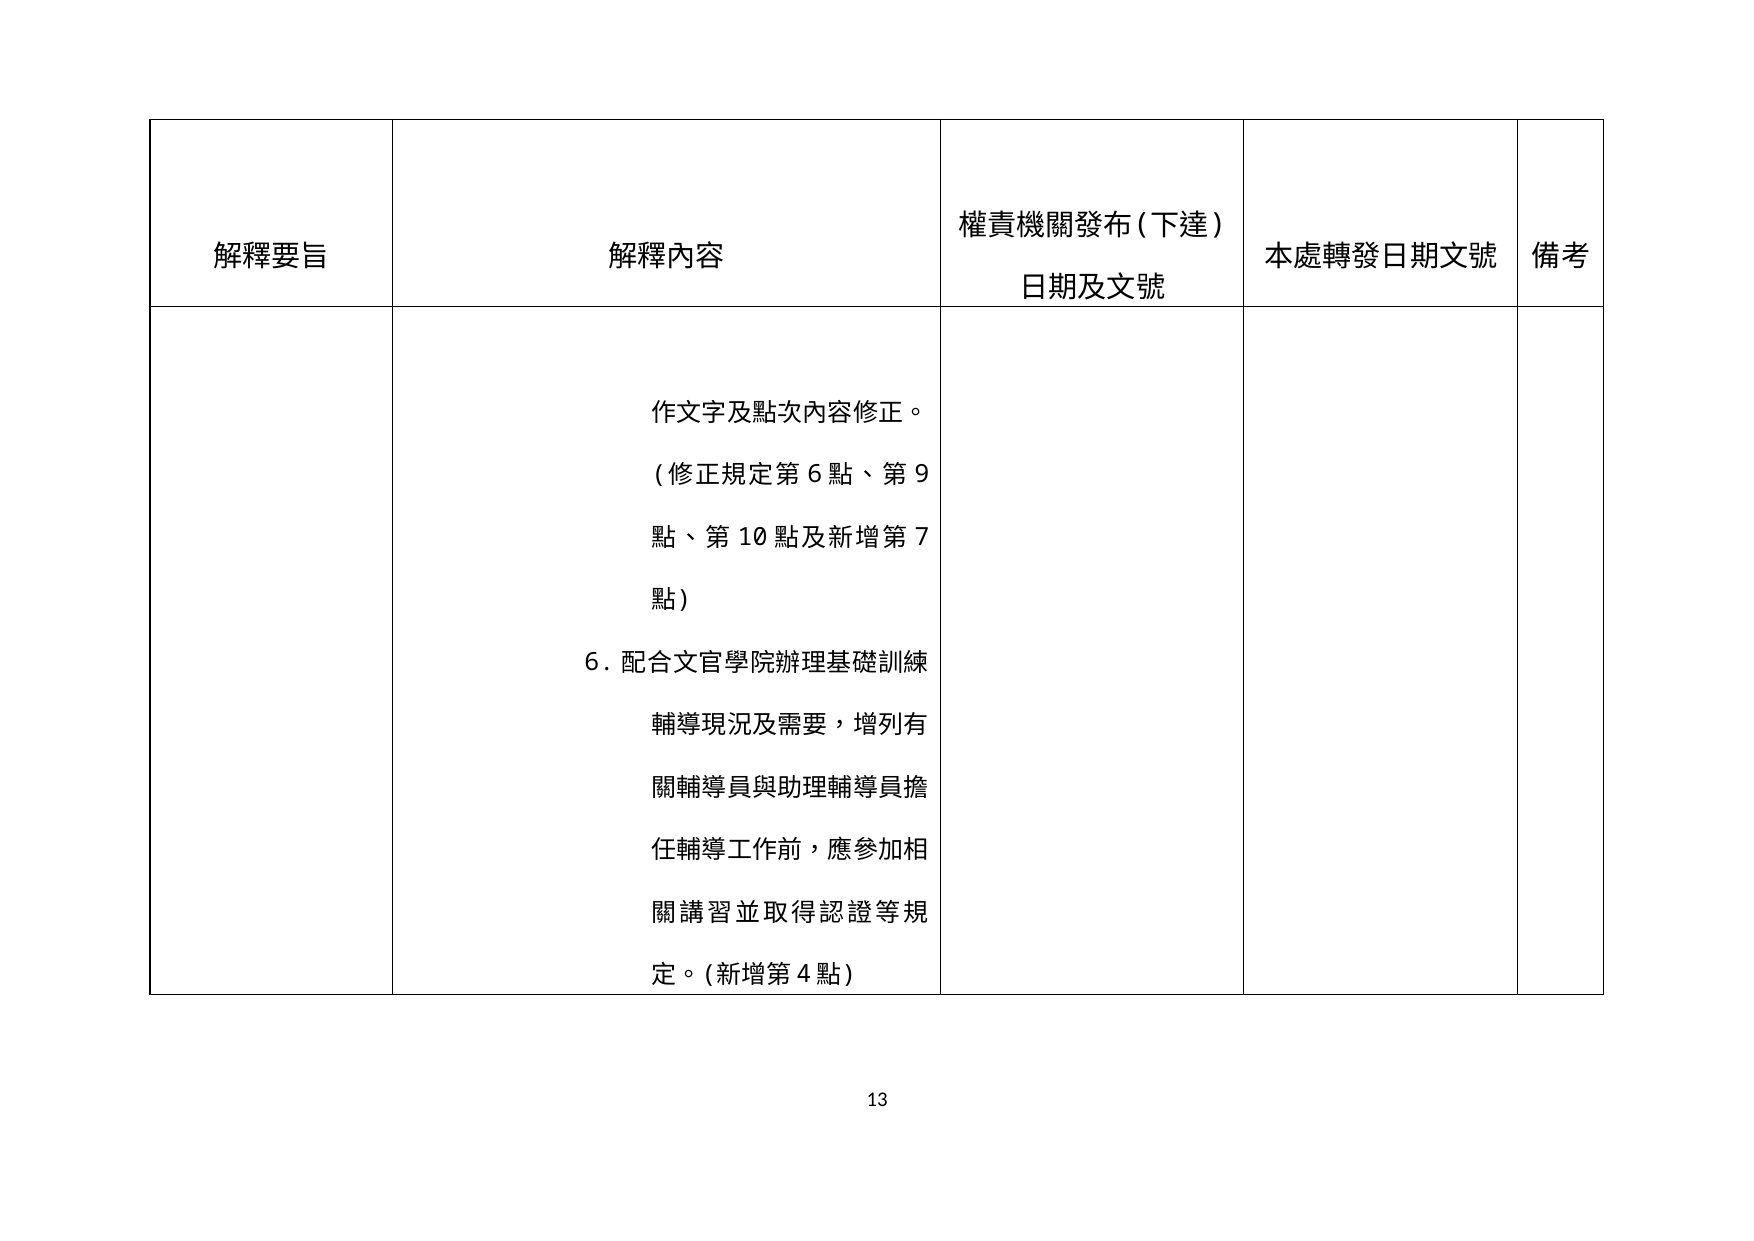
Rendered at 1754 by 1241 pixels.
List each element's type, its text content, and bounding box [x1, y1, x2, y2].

table_cell [151, 307, 392, 993]
table_cell [1244, 307, 1517, 993]
table_header 解釋要旨 [151, 120, 392, 306]
table_cell [941, 307, 1243, 993]
table_header 本處轉發日期文號 [1244, 120, 1517, 306]
table_header 備考 [1518, 120, 1603, 306]
table_header 權責機關發布(下達)日期及文號 [941, 120, 1243, 306]
table_cell 公務人員考試錄取人員基礎訓練輔導要點修正規定，本次共計修正7點規定及新增3點規定，其修正原則及重點摘述如下： 依據實施現況及因應實務作業需要： 為資明確本要點之立法目的，爰酌作文字修正。(修正規定第1點) 為期規範內涵及條文結構更臻明確，爰將現行規定第3點移列至修正規定第2點規範，並配合本訓練輔導之目標及實務需要，酌作修正。(修正規定第2點) 配合文官學院辦理基礎訓練輔導現況及需要，酌作文字修正，並增列有關招募助理輔導員之人數與辦理事項等規定。(修正規定第3點) 為兼顧受訓人員身心之適應，輔導人員應審酌受訓人員特殊事由及需要，適時予以關心及必要之協助，爰予增訂相關規定。(新增規定第5點第3款) 配合本要點規範內涵及條文結構，並符實務現況，酌作文字及點次內容修正。(修正規定第6點、第9點、第10點及新增第7點) 配合文官學院辦理基礎訓練輔導現況及需要，增列有關輔導員與助理輔導員擔任輔導工作前，應參加相關講習並取得認證等規定。(新增第4點) 為掌握受訓人員學習情形並適時提供協助，增訂特殊異常情形通報與記錄之規定。(新增第8點) 配合訓練辦法修正：輔導工作重點配合訓練辦法考核項目內容酌作文字修正。(修正規定第5點前2款) 上開基礎訓練輔導要點修正規定及修正規定對照表電子檔，均刊登於公務人員保障暨培訓委員會網站(http://www.csptc.gov.tw)「最新消息」項下。 [393, 307, 940, 993]
table_cell [1518, 307, 1603, 993]
table_header 解釋內容 [393, 120, 940, 306]
